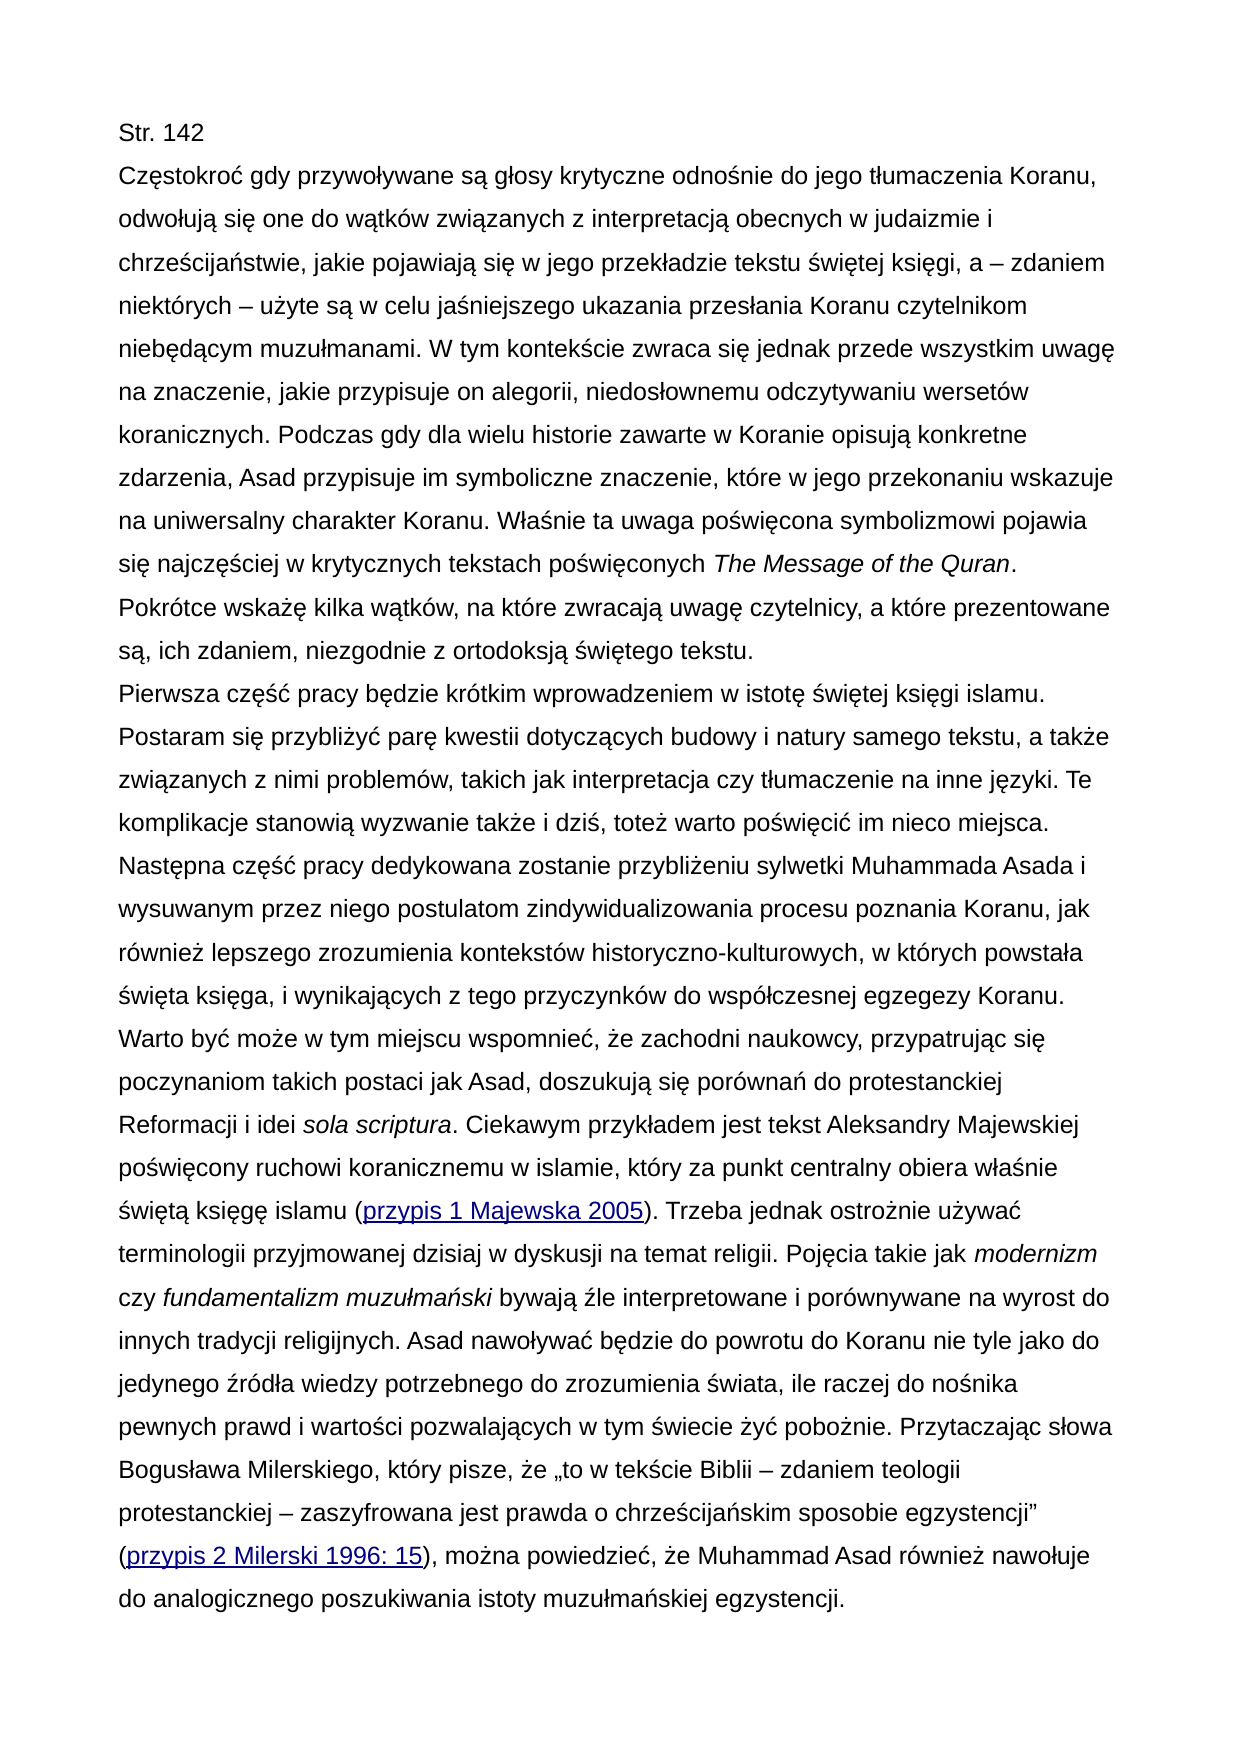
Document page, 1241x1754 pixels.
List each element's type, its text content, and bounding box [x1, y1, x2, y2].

text Częstokroć gdy przywoływane są głosy krytyczne odnośnie do jego tłumaczenia Koranu, odwołują się one do wątków związanych z interpretacją obecnych w judaizmie i chrześcijaństwie, jakie pojawiają się w jego przekładzie tekstu świętej księgi, a – zdaniem niektórych – użyte są w celu jaśniejszego ukazania przesłania Koranu czytelnikom niebędącym muzułmanami. W tym kontekście zwraca się jednak przede wszystkim uwagę na znaczenie, jakie przypisuje on alegorii, niedosłownemu odczytywaniu wersetów koranicznych. Podczas gdy dla wielu historie zawarte w Koranie opisują konkretne zdarzenia, Asad przypisuje im symboliczne znaczenie, które w jego przekonaniu wskazuje na uniwersalny charakter Koranu. Właśnie ta uwaga poświęcona symbolizmowi pojawia się najczęściej w krytycznych tekstach poświęconych The Message of the Quran. Pokrótce wskażę kilka wątków, na które zwracają uwagę czytelnicy, a które prezentowane są, ich zdaniem, niezgodnie z ortodoksją świętego tekstu. [118, 161, 1122, 664]
text Pierwsza część pracy będzie krótkim wprowadzeniem w istotę świętej księgi islamu. Postaram się przybliżyć parę kwestii dotyczących budowy i natury samego tekstu, a także związanych z nimi problemów, takich jak interpretacja czy tłumaczenie na inne języki. Te komplikacje stanowią wyzwanie także i dziś, toteż warto poświęcić im nieco miejsca. Następna część pracy dedykowana zostanie przybliżeniu sylwetki Muhammada Asada i wysuwanym przez niego postulatom zindywidualizowania procesu poznania Koranu, jak również lepszego zrozumienia kontekstów historyczno-kulturowych, w których powstała święta księga, i wynikających z tego przyczynków do współczesnej egzegezy Koranu. Warto być może w tym miejscu wspomnieć, że zachodni naukowcy, przypatrując się poczynaniom takich postaci jak Asad, doszukują się porównań do protestanckiej Reformacji i idei sola scriptura. Ciekawym przykładem jest tekst Aleksandry Majewskiej poświęcony ruchowi koranicznemu w islamie, który za punkt centralny obiera właśnie świętą księgę islamu (przypis 1 Majewska 2005). Trzeba jednak ostrożnie używać terminologii przyjmowanej dzisiaj w dyskusji na temat religii. Pojęcia takie jak modernizm czy fundamentalizm muzułmański bywają źle interpretowane i porównywane na wyrost do innych tradycji religijnych. Asad nawoływać będzie do powrotu do Koranu nie tyle jako do jedynego źródła wiedzy potrzebnego do zrozumienia świata, ile raczej do nośnika pewnych prawd i wartości pozwalających w tym świecie żyć pobożnie. Przytaczając słowa Bogusława Milerskiego, który pisze, że „to w tekście Biblii – zdaniem teologii protestanckiej – zaszyfrowana jest prawda o chrześcijańskim sposobie egzystencji” (przypis 2 Milerski 1996: 15), można powiedzieć, że Muhammad Asad również nawołuje do analogicznego poszukiwania istoty muzułmańskiej egzystencji. [118, 679, 1122, 1613]
text Str. 142 [118, 118, 1122, 147]
